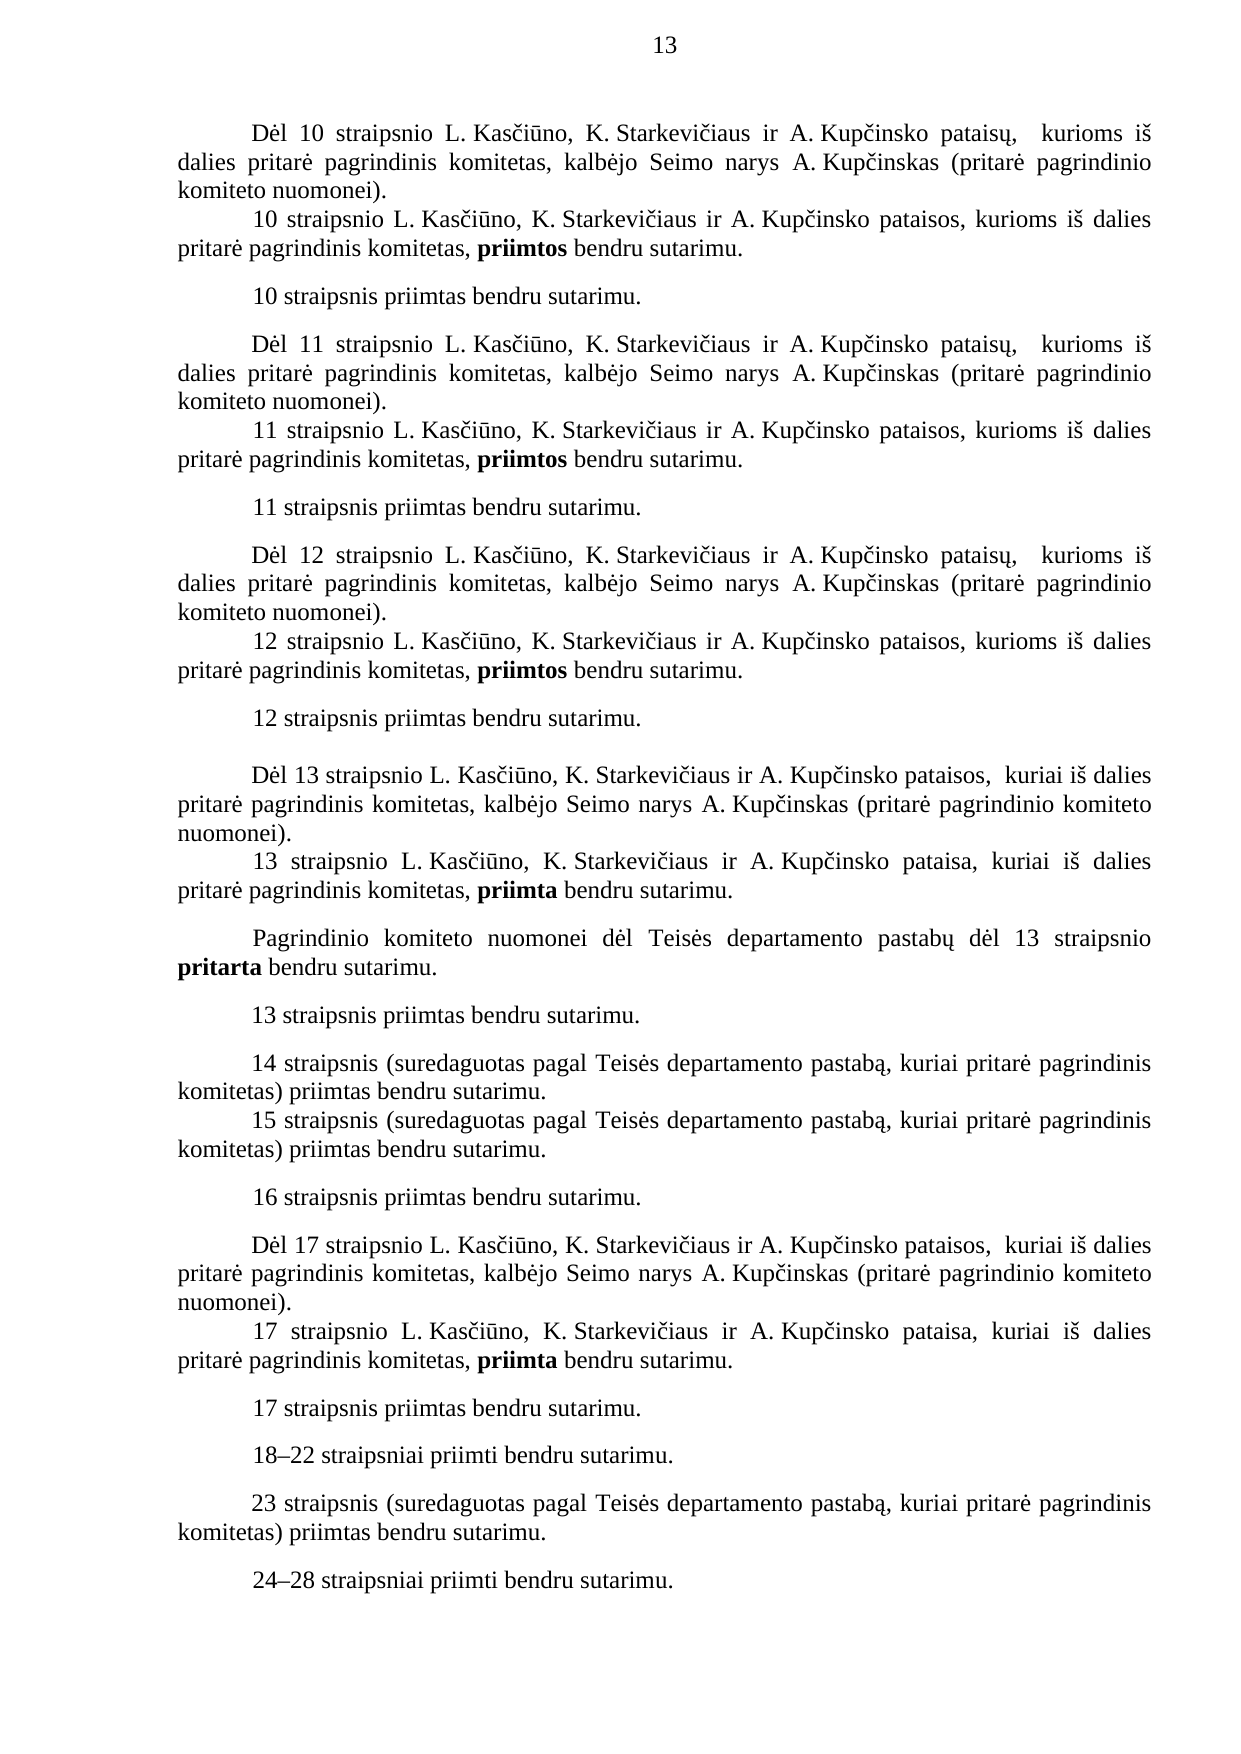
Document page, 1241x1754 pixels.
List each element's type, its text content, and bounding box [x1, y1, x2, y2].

text 15 straipsnis (suredaguotas pagal Teisės departamento pastabą, kuriai pritarė pagrindinis komitetas) priimtas bendru sutarimu. [177, 1105, 1152, 1163]
text Dėl 12 straipsnio L. Kasčiūno, K. Starkevičiaus ir A. Kupčinsko pataisų, kurioms iš dalies pritarė pagrindinis komitetas, kalbėjo Seimo narys A. Kupčinskas (pritarė pagrindinio komiteto nuomonei). [177, 540, 1152, 626]
text 17 straipsnis priimtas bendru sutarimu. [177, 1393, 1152, 1421]
text Pagrindinio komiteto nuomonei dėl Teisės departamento pastabų dėl 13 straipsnio pritarta bendru sutarimu. [177, 923, 1152, 981]
text 17 straipsnio L. Kasčiūno, K. Starkevičiaus ir A. Kupčinsko pataisa, kuriai iš dalies pritarė pagrindinis komitetas, priimta bendru sutarimu. [177, 1316, 1152, 1373]
text Dėl 10 straipsnio L. Kasčiūno, K. Starkevičiaus ir A. Kupčinsko pataisų, kurioms iš dalies pritarė pagrindinis komitetas, kalbėjo Seimo narys A. Kupčinskas (pritarė pagrindinio komiteto nuomonei). [177, 118, 1152, 204]
text 13 straipsnio L. Kasčiūno, K. Starkevičiaus ir A. Kupčinsko pataisa, kuriai iš dalies pritarė pagrindinis komitetas, priimta bendru sutarimu. [177, 846, 1152, 904]
text 12 straipsnio L. Kasčiūno, K. Starkevičiaus ir A. Kupčinsko pataisos, kurioms iš dalies pritarė pagrindinis komitetas, priimtos bendru sutarimu. [177, 626, 1152, 683]
text 24–28 straipsniai priimti bendru sutarimu. [177, 1565, 1152, 1594]
text 23 straipsnis (suredaguotas pagal Teisės departamento pastabą, kuriai pritarė pagrindinis komitetas) priimtas bendru sutarimu. [177, 1488, 1152, 1546]
text Dėl 13 straipsnio L. Kasčiūno, K. Starkevičiaus ir A. Kupčinsko pataisos, kuriai iš dalies pritarė pagrindinis komitetas, kalbėjo Seimo narys A. Kupčinskas (pritarė pagrindinio komiteto nuomonei). [177, 760, 1152, 846]
text Dėl 11 straipsnio L. Kasčiūno, K. Starkevičiaus ir A. Kupčinsko pataisų, kurioms iš dalies pritarė pagrindinis komitetas, kalbėjo Seimo narys A. Kupčinskas (pritarė pagrindinio komiteto nuomonei). [177, 329, 1152, 415]
text 10 straipsnio L. Kasčiūno, K. Starkevičiaus ir A. Kupčinsko pataisos, kurioms iš dalies pritarė pagrindinis komitetas, priimtos bendru sutarimu. [177, 204, 1152, 262]
text 12 straipsnis priimtas bendru sutarimu. [177, 703, 1152, 731]
text 18–22 straipsniai priimti bendru sutarimu. [177, 1441, 1152, 1469]
text 16 straipsnis priimtas bendru sutarimu. [177, 1182, 1152, 1211]
text 13 straipsnis priimtas bendru sutarimu. [177, 1000, 1152, 1028]
text 11 straipsnio L. Kasčiūno, K. Starkevičiaus ir A. Kupčinsko pataisos, kurioms iš dalies pritarė pagrindinis komitetas, priimtos bendru sutarimu. [177, 415, 1152, 473]
text Dėl 17 straipsnio L. Kasčiūno, K. Starkevičiaus ir A. Kupčinsko pataisos, kuriai iš dalies pritarė pagrindinis komitetas, kalbėjo Seimo narys A. Kupčinskas (pritarė pagrindinio komiteto nuomonei). [177, 1230, 1152, 1316]
text 14 straipsnis (suredaguotas pagal Teisės departamento pastabą, kuriai pritarė pagrindinis komitetas) priimtas bendru sutarimu. [177, 1048, 1152, 1105]
text 10 straipsnis priimtas bendru sutarimu. [177, 281, 1152, 310]
text 11 straipsnis priimtas bendru sutarimu. [177, 492, 1152, 521]
